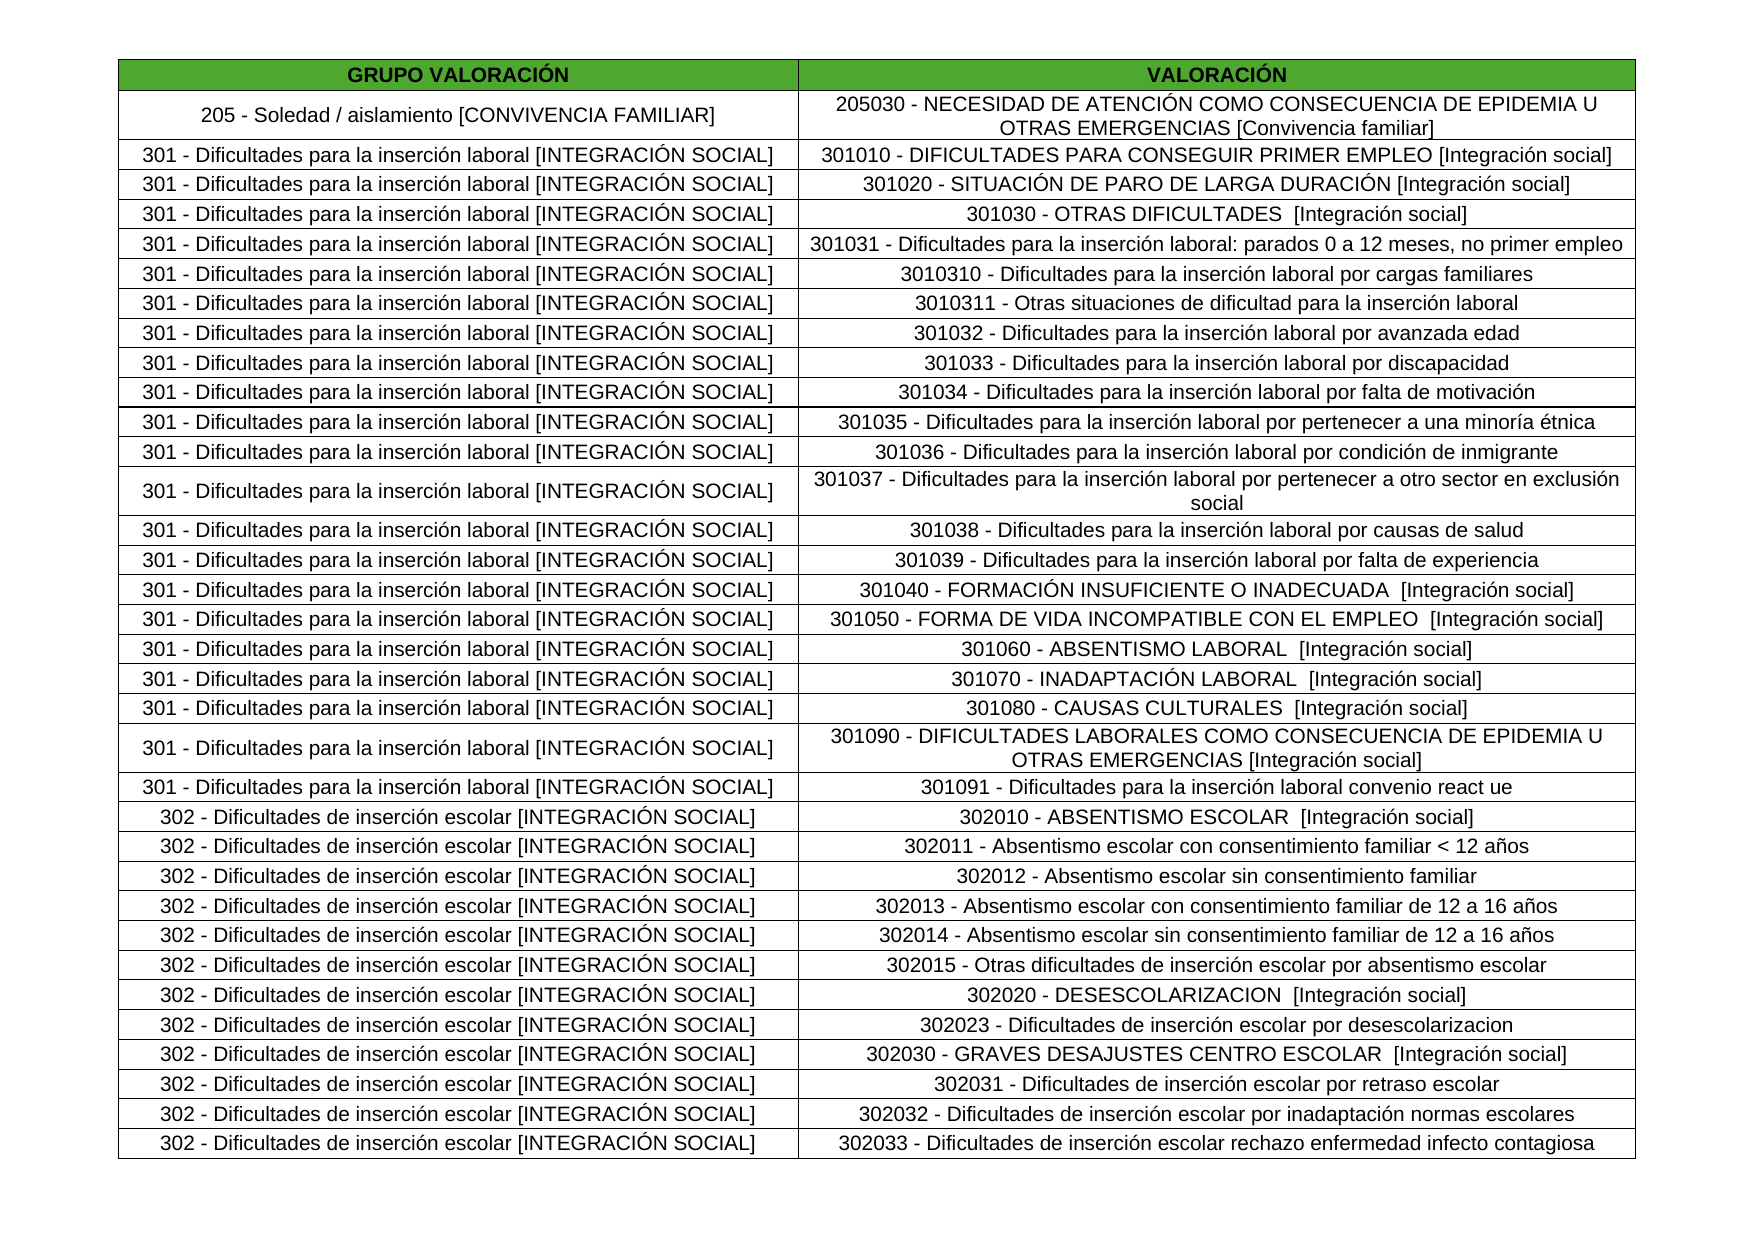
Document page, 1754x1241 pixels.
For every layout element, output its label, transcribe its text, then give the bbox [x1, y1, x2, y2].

table_cell 301 - Dificultades para la inserción laboral [INTEGRACIÓN SOCIAL] [119, 200, 798, 228]
table_cell 205030 - NECESIDAD DE ATENCIÓN COMO CONSECUENCIA DE EPIDEMIA U OTRAS EMERGENCIAS [Convivencia familiar] [799, 91, 1635, 139]
table_cell 302 - Dificultades de inserción escolar [INTEGRACIÓN SOCIAL] [119, 1010, 798, 1039]
table_cell 301060 - ABSENTISMO LABORAL [Integración social] [799, 635, 1635, 663]
table_cell 302031 - Dificultades de inserción escolar por retraso escolar [799, 1070, 1635, 1098]
table_cell 301 - Dificultades para la inserción laboral [INTEGRACIÓN SOCIAL] [119, 664, 798, 693]
table_cell 301 - Dificultades para la inserción laboral [INTEGRACIÓN SOCIAL] [119, 773, 798, 801]
table_cell 301040 - FORMACIÓN INSUFICIENTE O INADECUADA [Integración social] [799, 575, 1635, 604]
table_cell 301 - Dificultades para la inserción laboral [INTEGRACIÓN SOCIAL] [119, 289, 798, 317]
table_cell 302 - Dificultades de inserción escolar [INTEGRACIÓN SOCIAL] [119, 891, 798, 920]
table_cell 302014 - Absentismo escolar sin consentimiento familiar de 12 a 16 años [799, 921, 1635, 950]
table_cell 205 - Soledad / aislamiento [CONVIVENCIA FAMILIAR] [119, 91, 798, 139]
table_cell 301 - Dificultades para la inserción laboral [INTEGRACIÓN SOCIAL] [119, 378, 798, 406]
table_cell 302 - Dificultades de inserción escolar [INTEGRACIÓN SOCIAL] [119, 1099, 798, 1128]
table_cell 3010310 - Dificultades para la inserción laboral por cargas familiares [799, 259, 1635, 288]
table_cell 302 - Dificultades de inserción escolar [INTEGRACIÓN SOCIAL] [119, 1040, 798, 1068]
table_cell 301091 - Dificultades para la inserción laboral convenio react ue [799, 773, 1635, 801]
table_cell 302015 - Otras dificultades de inserción escolar por absentismo escolar [799, 951, 1635, 979]
table_cell 302 - Dificultades de inserción escolar [INTEGRACIÓN SOCIAL] [119, 921, 798, 950]
table_cell 301 - Dificultades para la inserción laboral [INTEGRACIÓN SOCIAL] [119, 575, 798, 604]
table_cell 301 - Dificultades para la inserción laboral [INTEGRACIÓN SOCIAL] [119, 467, 798, 515]
table_cell 302023 - Dificultades de inserción escolar por desescolarizacion [799, 1010, 1635, 1039]
table_cell 301 - Dificultades para la inserción laboral [INTEGRACIÓN SOCIAL] [119, 516, 798, 544]
table_cell 301 - Dificultades para la inserción laboral [INTEGRACIÓN SOCIAL] [119, 694, 798, 723]
table_cell 301031 - Dificultades para la inserción laboral: parados 0 a 12 meses, no primer empleo [799, 229, 1635, 258]
table_cell 301 - Dificultades para la inserción laboral [INTEGRACIÓN SOCIAL] [119, 259, 798, 288]
table_cell 301070 - INADAPTACIÓN LABORAL [Integración social] [799, 664, 1635, 693]
table_header VALORACIÓN [799, 60, 1635, 90]
table_cell 302020 - DESESCOLARIZACION [Integración social] [799, 980, 1635, 1009]
table_cell 301 - Dificultades para la inserción laboral [INTEGRACIÓN SOCIAL] [119, 546, 798, 574]
table_cell 301020 - SITUACIÓN DE PARO DE LARGA DURACIÓN [Integración social] [799, 170, 1635, 199]
table_cell 302033 - Dificultades de inserción escolar rechazo enfermedad infecto contagiosa [799, 1129, 1635, 1157]
table_cell 302032 - Dificultades de inserción escolar por inadaptación normas escolares [799, 1099, 1635, 1128]
table_cell 301 - Dificultades para la inserción laboral [INTEGRACIÓN SOCIAL] [119, 348, 798, 377]
table_cell 301 - Dificultades para la inserción laboral [INTEGRACIÓN SOCIAL] [119, 140, 798, 169]
table_cell 301 - Dificultades para la inserción laboral [INTEGRACIÓN SOCIAL] [119, 170, 798, 199]
table_cell 302011 - Absentismo escolar con consentimiento familiar < 12 años [799, 832, 1635, 861]
table_cell 301050 - FORMA DE VIDA INCOMPATIBLE CON EL EMPLEO [Integración social] [799, 605, 1635, 633]
table_cell 301 - Dificultades para la inserción laboral [INTEGRACIÓN SOCIAL] [119, 319, 798, 347]
table_cell 302 - Dificultades de inserción escolar [INTEGRACIÓN SOCIAL] [119, 1070, 798, 1098]
table_cell 301039 - Dificultades para la inserción laboral por falta de experiencia [799, 546, 1635, 574]
table_header GRUPO VALORACIÓN [119, 60, 798, 90]
table_cell 302013 - Absentismo escolar con consentimiento familiar de 12 a 16 años [799, 891, 1635, 920]
table_cell 302010 - ABSENTISMO ESCOLAR [Integración social] [799, 802, 1635, 831]
table_cell 301 - Dificultades para la inserción laboral [INTEGRACIÓN SOCIAL] [119, 635, 798, 663]
table_cell 302 - Dificultades de inserción escolar [INTEGRACIÓN SOCIAL] [119, 980, 798, 1009]
table_cell 301 - Dificultades para la inserción laboral [INTEGRACIÓN SOCIAL] [119, 605, 798, 633]
table_cell 301090 - DIFICULTADES LABORALES COMO CONSECUENCIA DE EPIDEMIA U OTRAS EMERGENCIAS [Integración social] [799, 724, 1635, 772]
table_cell 301 - Dificultades para la inserción laboral [INTEGRACIÓN SOCIAL] [119, 437, 798, 466]
table_cell 301034 - Dificultades para la inserción laboral por falta de motivación [799, 378, 1635, 406]
table_cell 302 - Dificultades de inserción escolar [INTEGRACIÓN SOCIAL] [119, 862, 798, 890]
table_cell 301080 - CAUSAS CULTURALES [Integración social] [799, 694, 1635, 723]
table_cell 301 - Dificultades para la inserción laboral [INTEGRACIÓN SOCIAL] [119, 408, 798, 436]
table_cell 302 - Dificultades de inserción escolar [INTEGRACIÓN SOCIAL] [119, 1129, 798, 1157]
table_cell 301035 - Dificultades para la inserción laboral por pertenecer a una minoría étnica [799, 408, 1635, 436]
table_cell 301 - Dificultades para la inserción laboral [INTEGRACIÓN SOCIAL] [119, 229, 798, 258]
table_cell 301038 - Dificultades para la inserción laboral por causas de salud [799, 516, 1635, 544]
table_cell 301 - Dificultades para la inserción laboral [INTEGRACIÓN SOCIAL] [119, 724, 798, 772]
table_cell 302 - Dificultades de inserción escolar [INTEGRACIÓN SOCIAL] [119, 832, 798, 861]
table_cell 302 - Dificultades de inserción escolar [INTEGRACIÓN SOCIAL] [119, 951, 798, 979]
table_cell 3010311 - Otras situaciones de dificultad para la inserción laboral [799, 289, 1635, 317]
table_cell 302 - Dificultades de inserción escolar [INTEGRACIÓN SOCIAL] [119, 802, 798, 831]
table_cell 301030 - OTRAS DIFICULTADES [Integración social] [799, 200, 1635, 228]
table_cell 301037 - Dificultades para la inserción laboral por pertenecer a otro sector en exclusión social [799, 467, 1635, 515]
table_cell 302012 - Absentismo escolar sin consentimiento familiar [799, 862, 1635, 890]
table_cell 302030 - GRAVES DESAJUSTES CENTRO ESCOLAR [Integración social] [799, 1040, 1635, 1068]
table_cell 301036 - Dificultades para la inserción laboral por condición de inmigrante [799, 437, 1635, 466]
table_cell 301010 - DIFICULTADES PARA CONSEGUIR PRIMER EMPLEO [Integración social] [799, 140, 1635, 169]
table_cell 301033 - Dificultades para la inserción laboral por discapacidad [799, 348, 1635, 377]
table_cell 301032 - Dificultades para la inserción laboral por avanzada edad [799, 319, 1635, 347]
